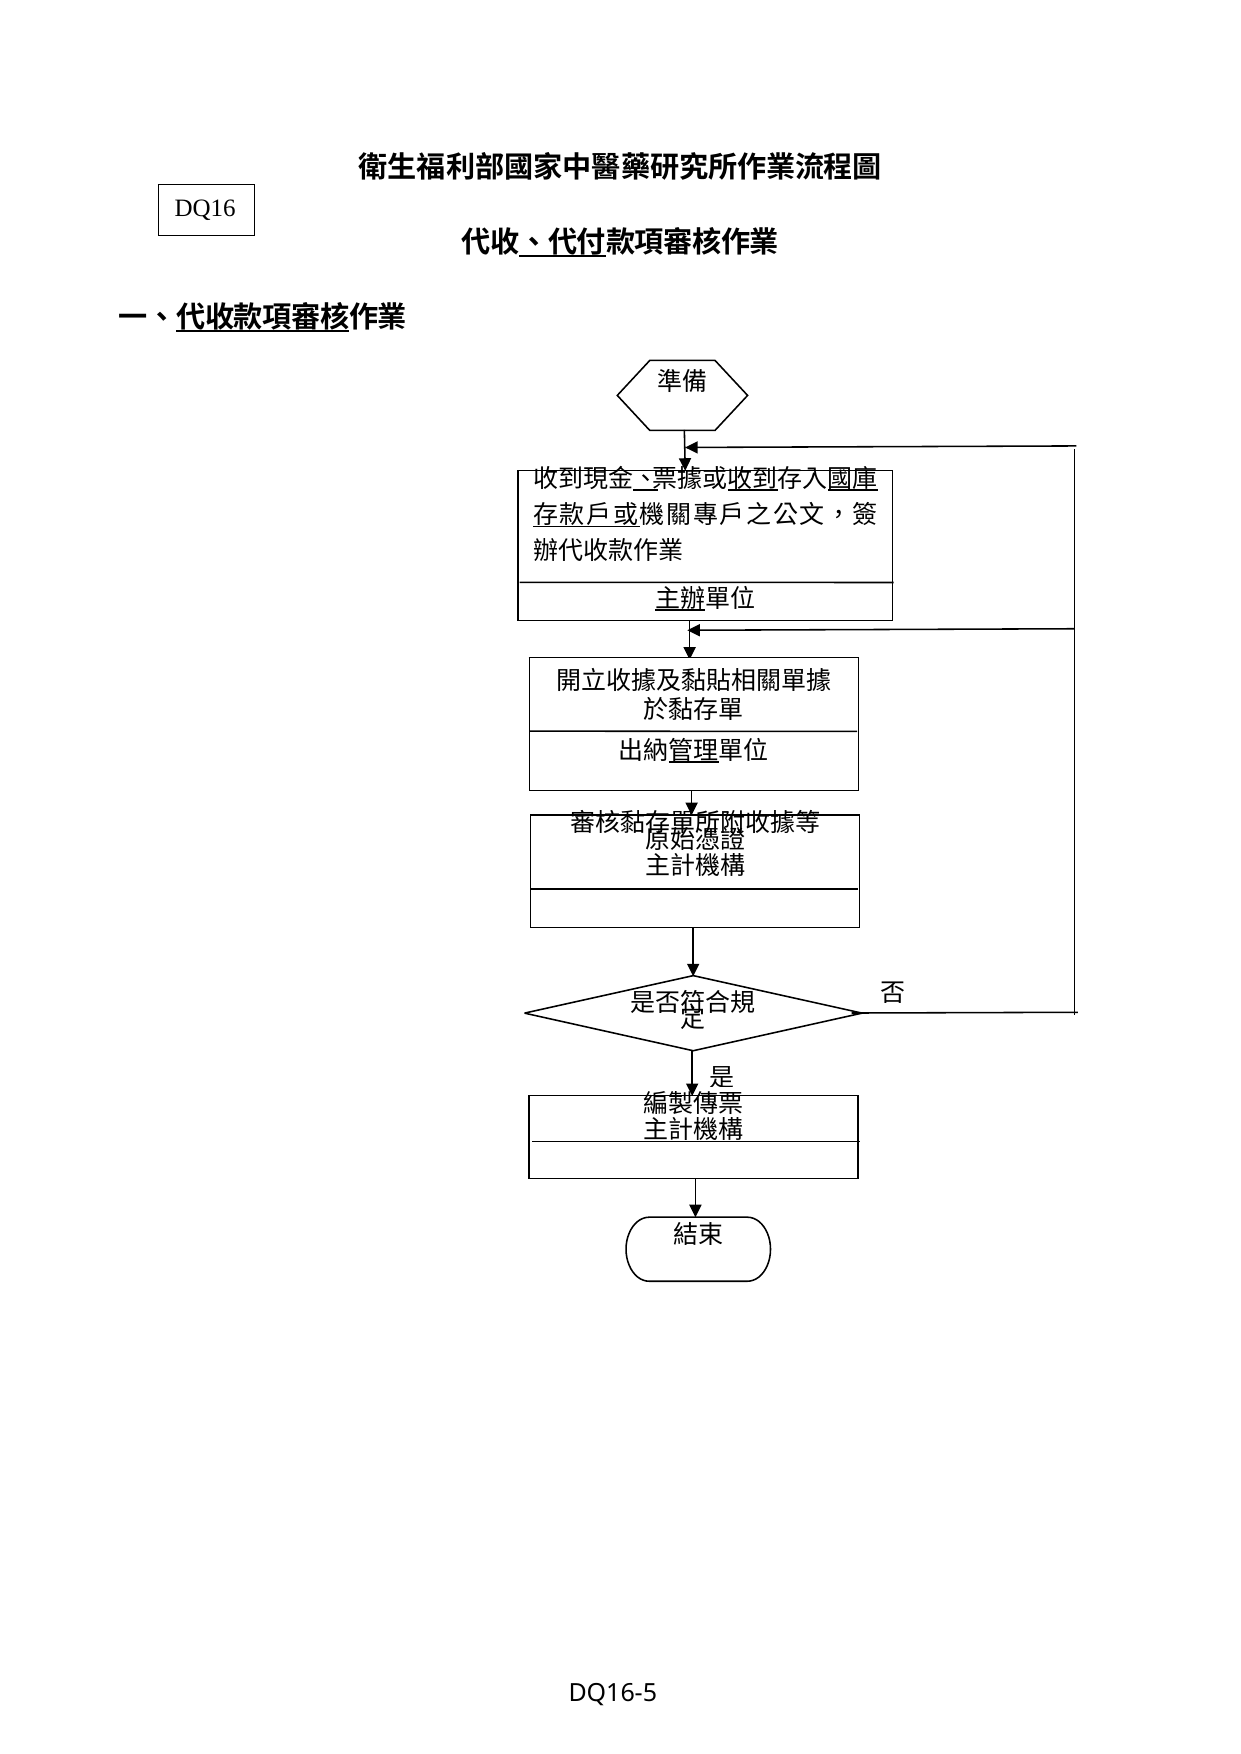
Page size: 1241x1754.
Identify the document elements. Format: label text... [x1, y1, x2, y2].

text 開立收據及黏貼相關單據於黏存單 [545, 666, 842, 724]
text 衛生福利部國家中醫藥研究所作業流程圖 [118, 127, 1122, 202]
text 代收、代付款項審核作業 [118, 202, 1122, 277]
text DQ16 [174, 193, 238, 223]
text 是 [709, 1057, 732, 1086]
text 否 [880, 973, 903, 1009]
text 出納管理單位 [545, 736, 842, 765]
text 一、代收款項審核作業 [118, 277, 1122, 352]
